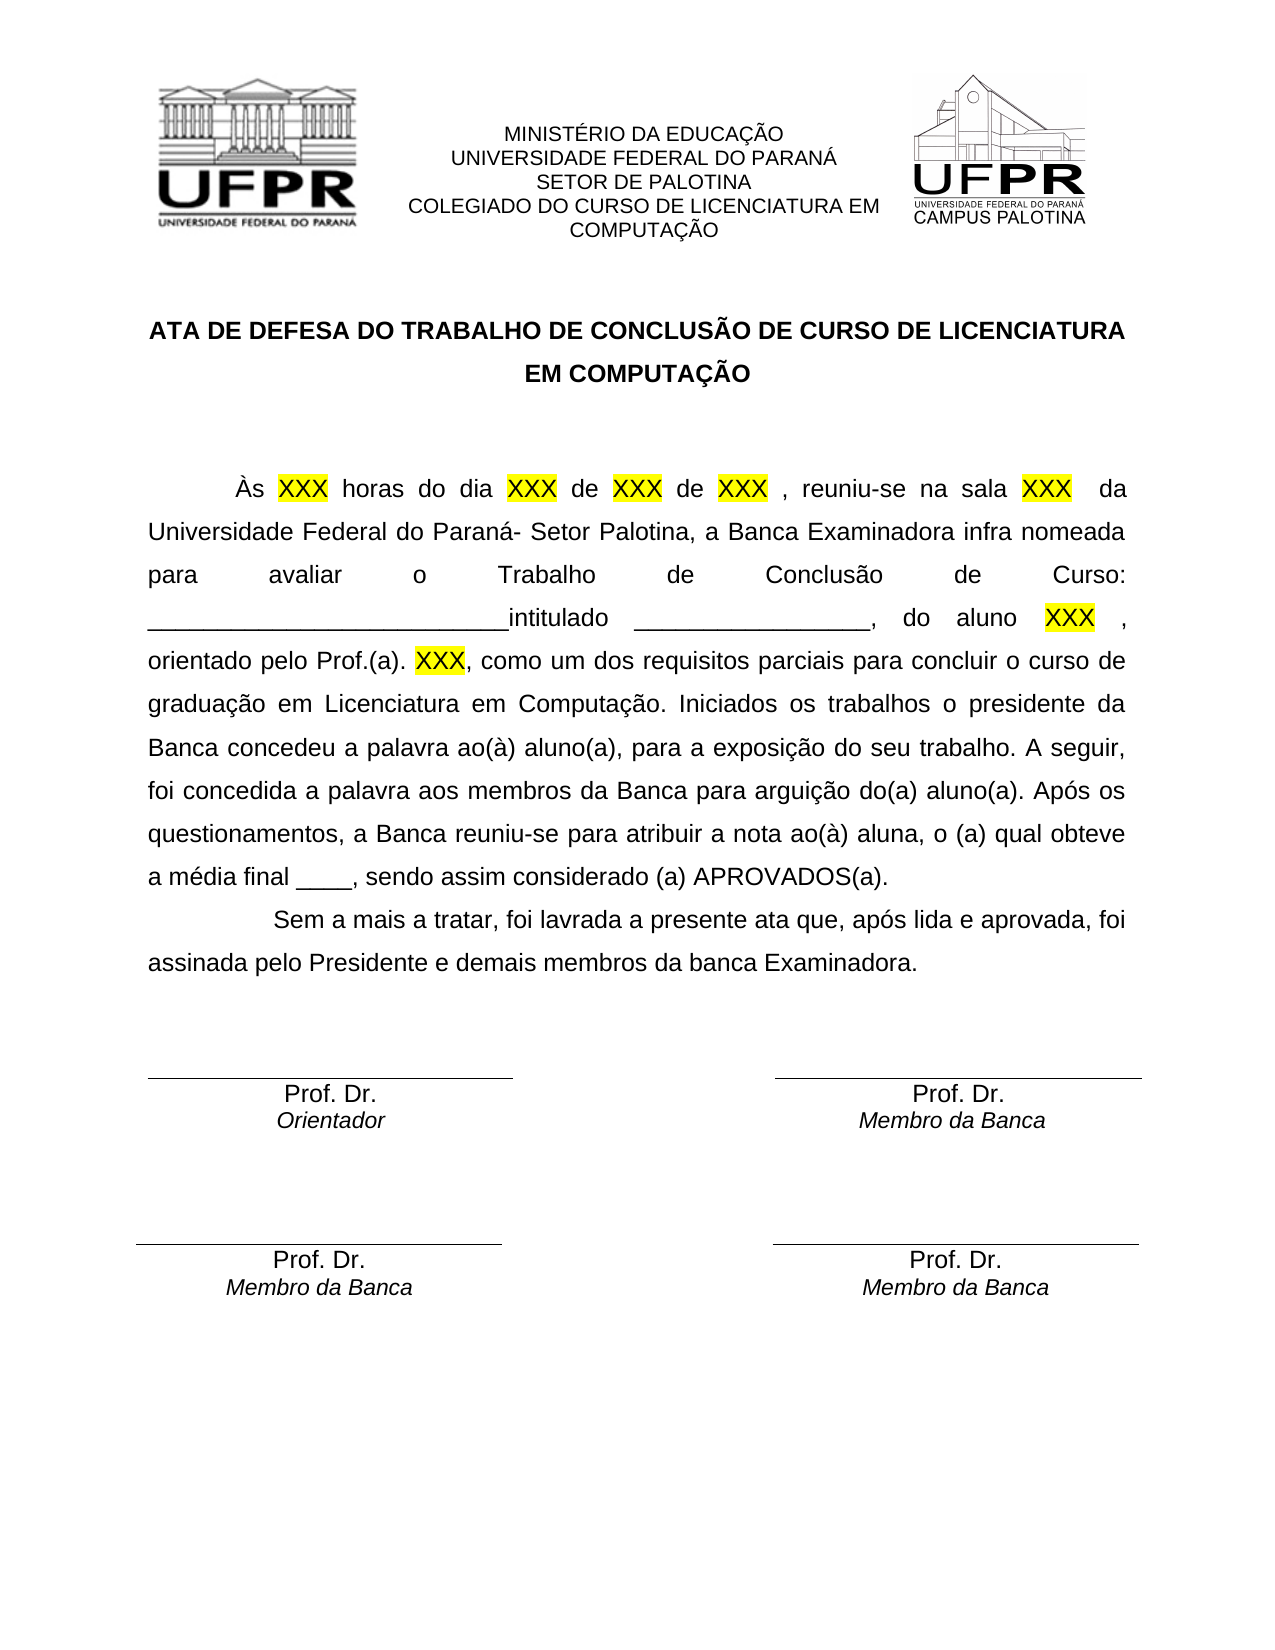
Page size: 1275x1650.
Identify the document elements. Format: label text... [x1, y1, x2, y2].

text ATA DE DEFESA DO TRABALHO DE CONCLUSÃO DE CURSO DE LICENCIATURA EM COMPUTAÇÃO [148, 316, 1127, 387]
table_header [502, 1244, 773, 1326]
table_header Prof. Dr. Membro da Banca [136, 1245, 502, 1326]
table_header Prof. Dr. Membro da Banca [773, 1245, 1138, 1326]
text Às XXX horas do dia XXX de XXX de XXX , reuniu-se na sala XXX da Universidade Federal do Paraná- Setor Palotina, a Banca Examinadora infra nomeada para avaliar o Trabalho de Conclusão de Curso: __________________________intitulado _________________, do aluno XXX , orientado pelo Prof.(a). XXX, como um dos requisitos parciais para concluir o curso de graduação em Licenciatura em Computação. Iniciados os trabalhos o presidente da Banca concedeu a palavra ao(à) aluno(a), para a exposição do seu trabalho. A seguir, foi concedida a palavra aos membros da Banca para arguição do(a) aluno(a). Após os questionamentos, a Banca reuniu-se para atribuir a nota ao(à) aluna, o (a) qual obteve a média final ____, sendo assim considerado (a) APROVADOS(a). [148, 474, 1127, 891]
table_header [746, 1078, 775, 1158]
picture [147, 73, 370, 238]
table_header Prof. Dr. Orientador [148, 1079, 513, 1158]
table_header [543, 1078, 746, 1158]
picture [912, 73, 1087, 226]
table_header Prof. Dr. Membro da Banca [775, 1079, 1142, 1158]
table_header [513, 1078, 543, 1158]
text Sem a mais a tratar, foi lavrada a presente ata que, após lida e aprovada, foi assinada pelo Presidente e demais membros da banca Examinadora. [148, 905, 1127, 977]
